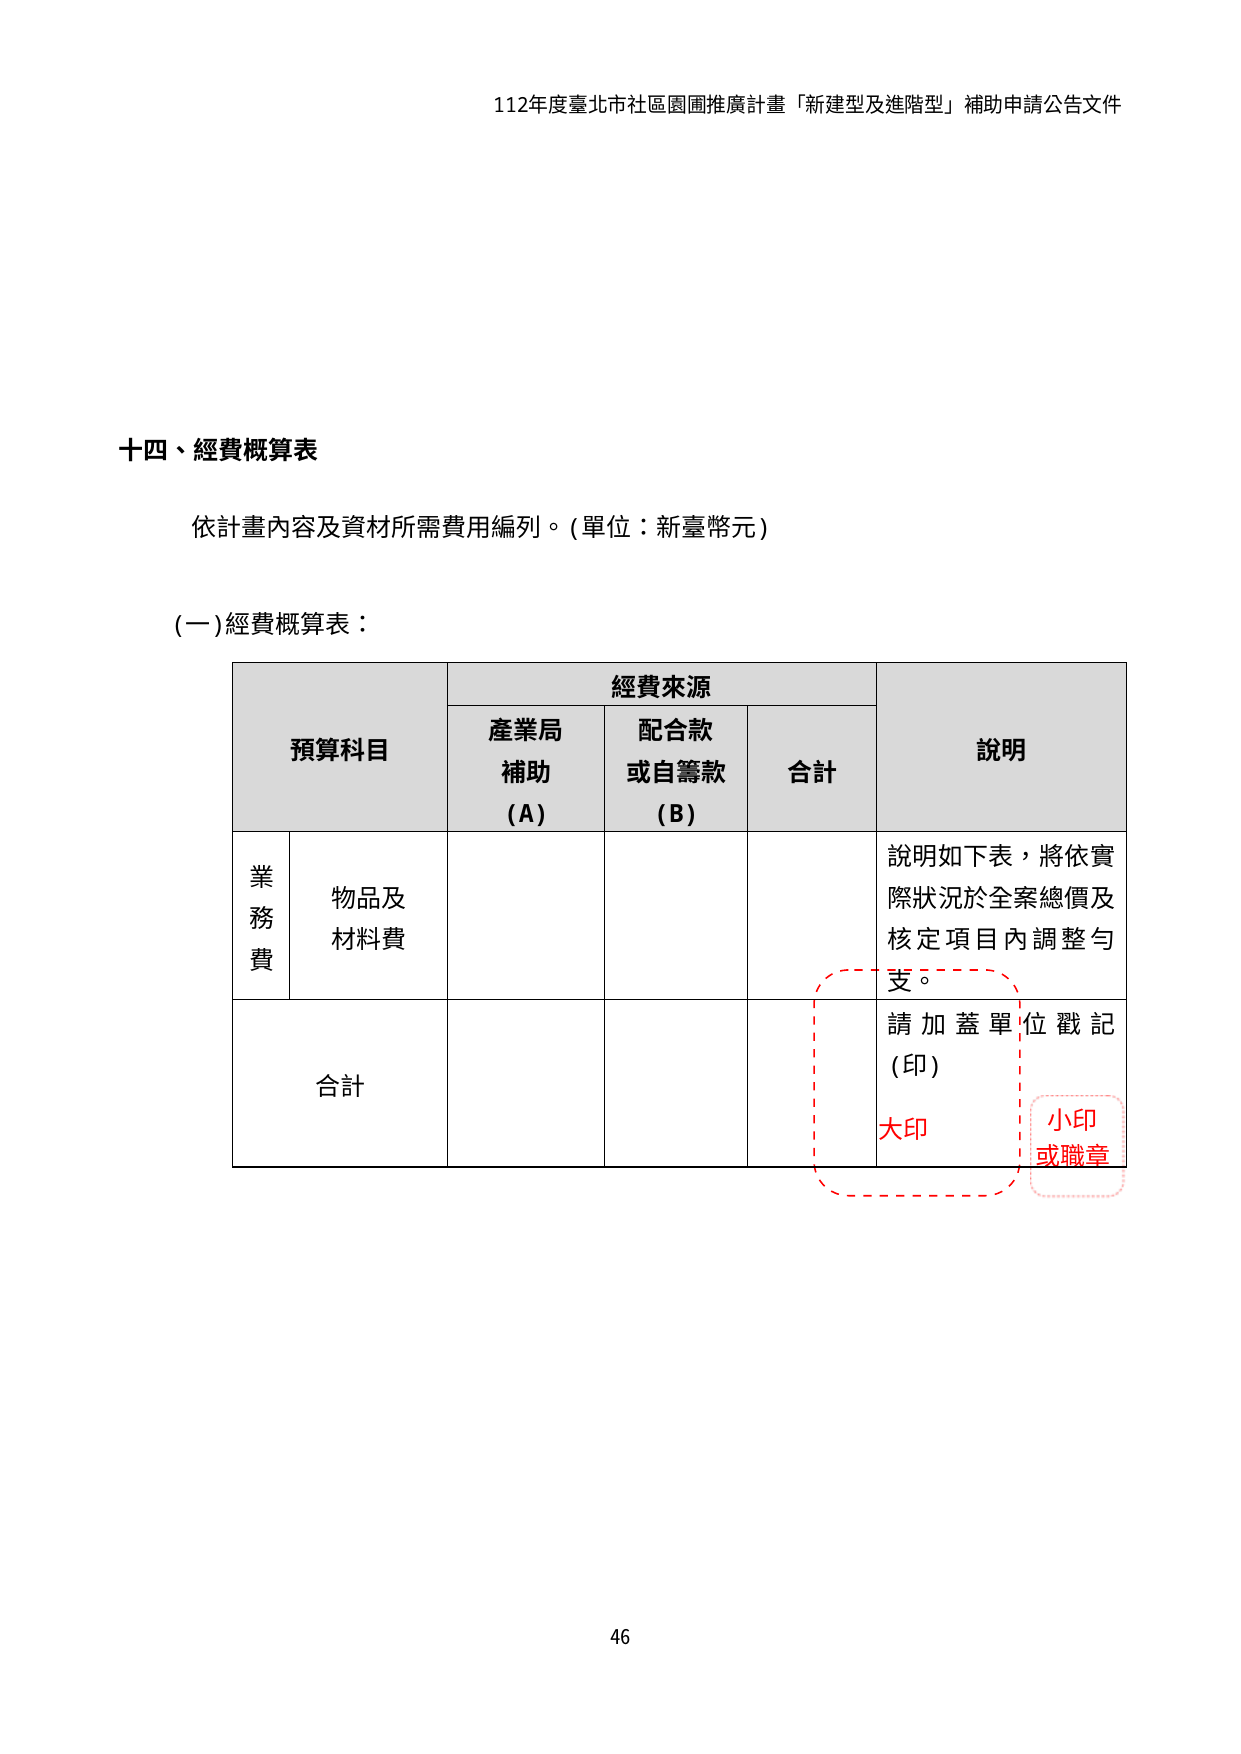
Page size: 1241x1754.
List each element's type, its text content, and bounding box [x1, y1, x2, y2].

table_cell 說明如下表，將依實際狀況於全案總價及核定項目內調整勻支。 [877, 832, 1126, 999]
table_header 經費來源 [448, 663, 876, 705]
table_cell 產業局 補助 (A) [448, 706, 604, 831]
table_cell [448, 1000, 604, 1166]
text (一)經費概算表： [171, 581, 1122, 643]
table_cell 業務費 [233, 832, 289, 999]
text 十四、經費概算表 [118, 407, 1122, 470]
table_header 預算科目 [233, 663, 447, 831]
table_cell [448, 832, 604, 999]
table_cell 配合款 或自籌款 (B) [605, 706, 747, 831]
table_header 說明 [877, 663, 1126, 831]
table_cell [748, 832, 876, 999]
table_cell 請加蓋單位戳記(印) [877, 1000, 1126, 1166]
table_cell 物品及 材料費 [290, 832, 447, 999]
table_cell [605, 832, 747, 999]
table_cell 合計 [748, 706, 876, 831]
text 依計畫內容及資材所需費用編列。(單位：新臺幣元) [191, 507, 1122, 543]
table_cell [748, 1000, 876, 1166]
table_cell [605, 1000, 747, 1166]
table_cell 合計 [233, 1000, 447, 1166]
